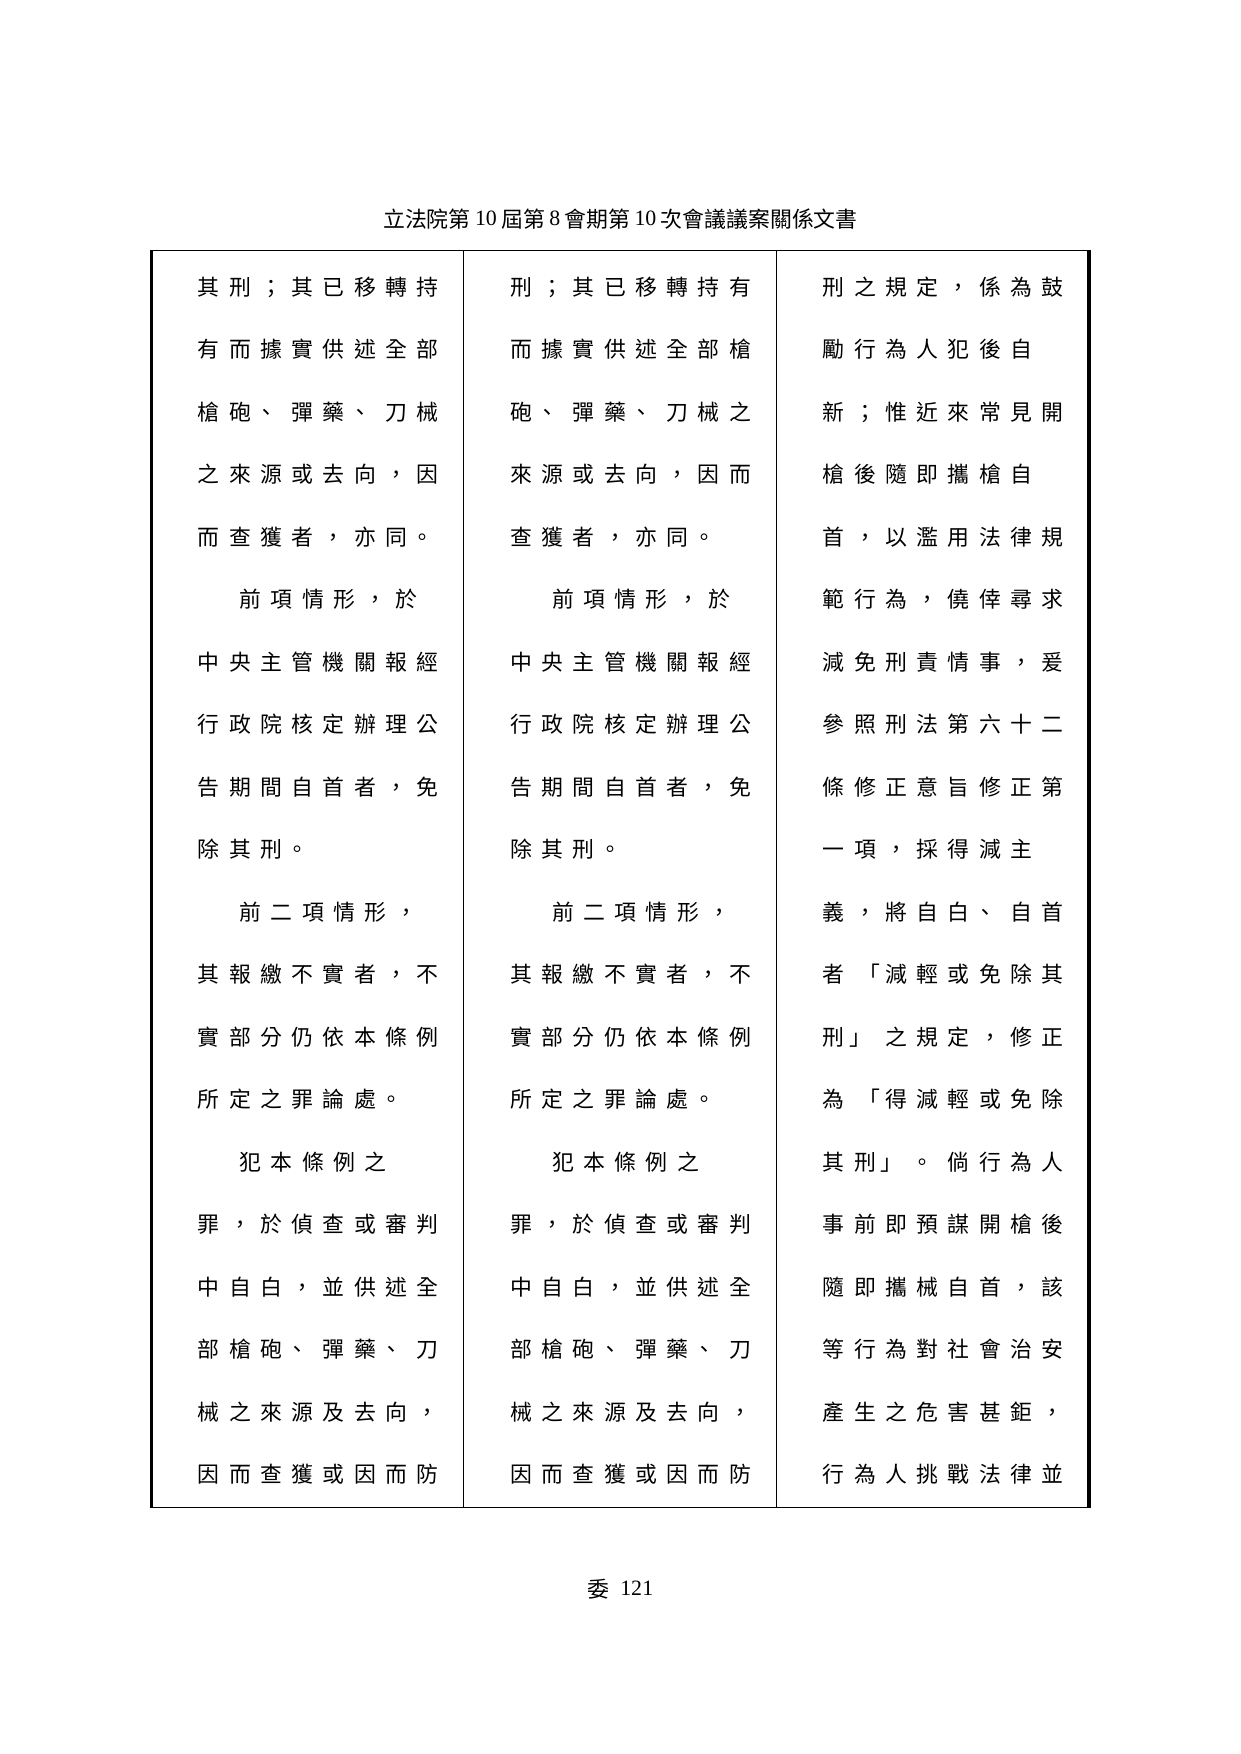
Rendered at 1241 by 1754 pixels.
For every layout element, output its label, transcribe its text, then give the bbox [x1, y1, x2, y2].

table_cell 刑之規定，係為鼓勵行為人犯後自新；惟近來常見開槍後隨即攜槍自首，以濫用法律規範行為，僥倖尋求減免刑責情事，爰參照刑法第六十二條修正意旨修正第一項，採得減主義，將自白、自首者「減輕或免除其刑」之規定，修正為「得減輕或免除其刑」。倘行為人事前即預謀開槍後隨即攜械自首，該等行為對社會治安產生之危害甚鉅，行為人挑戰法律並 [777, 251, 1087, 1507]
table_cell 其刑；其已移轉持有而據實供述全部槍砲、彈藥、刀械之來源或去向，因而查獲者，亦同。 前項情形，於中央主管機關報經行政院核定辦理公告期間自首者，免除其刑。 前二項情形，其報繳不實者，不實部分仍依本條例所定之罪論處。 犯本條例之罪，於偵查或審判中自白，並供述全部槍砲、彈藥、刀械之來源及去向，因而查獲或因而防 [153, 251, 463, 1507]
table_cell 刑；其已移轉持有而據實供述全部槍砲、彈藥、刀械之來源或去向，因而查獲者，亦同。 前項情形，於中央主管機關報經行政院核定辦理公告期間自首者，免除其刑。 前二項情形，其報繳不實者，不實部分仍依本條例所定之罪論處。 犯本條例之罪，於偵查或審判中自白，並供述全部槍砲、彈藥、刀械之來源及去向，因而查獲或因而防 [464, 251, 776, 1507]
